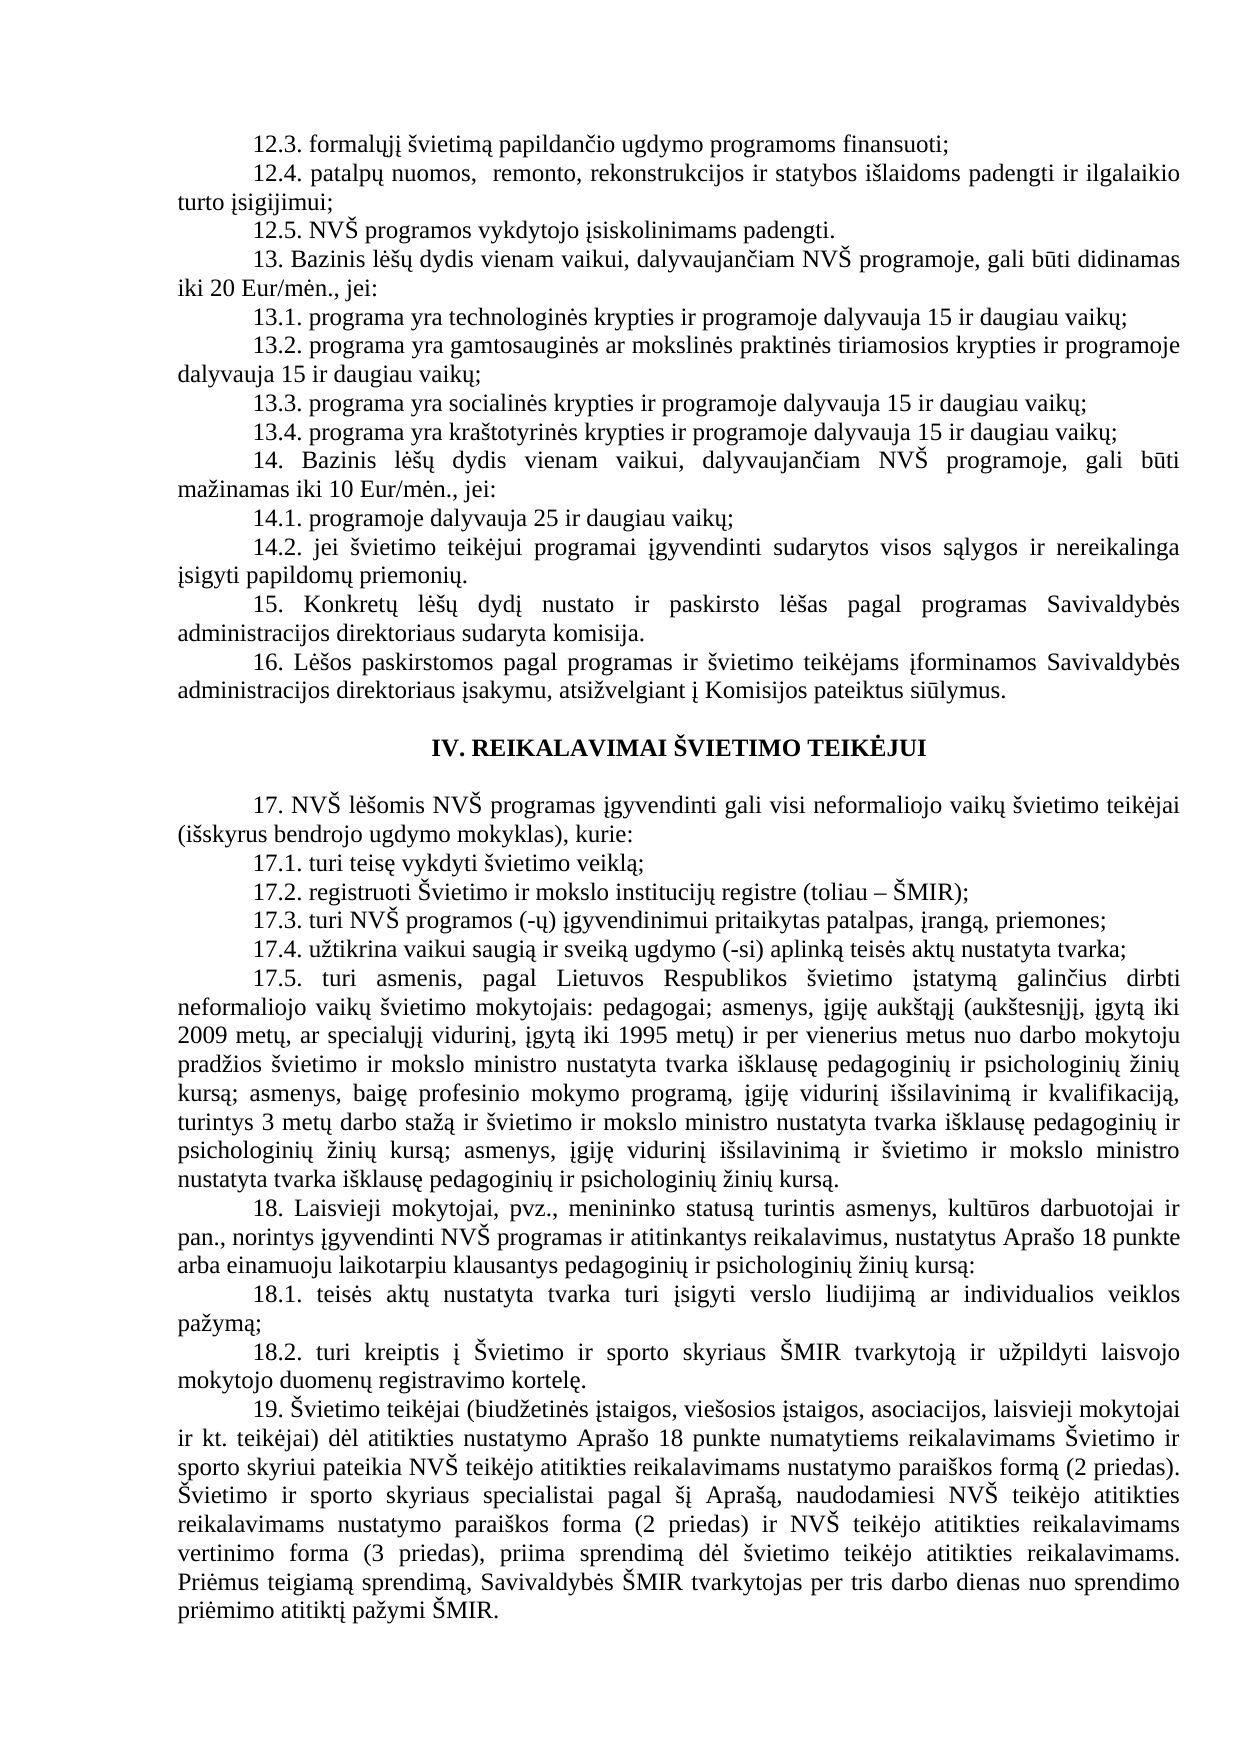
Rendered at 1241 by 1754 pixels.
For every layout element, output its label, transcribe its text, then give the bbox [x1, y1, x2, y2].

text 18.2. turi kreiptis į Švietimo ir sporto skyriaus ŠMIR tvarkytoją ir užpildyti laisvojo mokytojo duomenų registravimo kortelę. [177, 1337, 1181, 1394]
text IV. REIKALAVIMAI ŠVIETIMO TEIKĖJUI [177, 733, 1181, 762]
text 14. Bazinis lėšų dydis vienam vaikui, dalyvaujančiam NVŠ programoje, gali būti mažinamas iki 10 Eur/mėn., jei: [177, 445, 1181, 503]
text 18. Laisvieji mokytojai, pvz., menininko statusą turintis asmenys, kultūros darbuotojai ir pan., norintys įgyvendinti NVŠ programas ir atitinkantys reikalavimus, nustatytus Aprašo 18 punkte arba einamuoju laikotarpiu klausantys pedagoginių ir psichologinių žinių kursą: [177, 1193, 1181, 1279]
text 17.5. turi asmenis, pagal Lietuvos Respublikos švietimo įstatymą galinčius dirbti neformaliojo vaikų švietimo mokytojais: pedagogai; asmenys, įgiję aukštąjį (aukštesnįjį, įgytą iki 2009 metų, ar specialųjį vidurinį, įgytą iki 1995 metų) ir per vienerius metus nuo darbo mokytoju pradžios švietimo ir mokslo ministro nustatyta tvarka išklausę pedagoginių ir psichologinių žinių kursą; asmenys, baigę profesinio mokymo programą, įgiję vidurinį išsilavinimą ir kvalifikaciją, turintys 3 metų darbo stažą ir švietimo ir mokslo ministro nustatyta tvarka išklausę pedagoginių ir psichologinių žinių kursą; asmenys, įgiję vidurinį išsilavinimą ir švietimo ir mokslo ministro nustatyta tvarka išklausę pedagoginių ir psichologinių žinių kursą. [177, 963, 1181, 1193]
text 12.3. formalųjį švietimą papildančio ugdymo programoms finansuoti; [177, 129, 1181, 158]
text 12.4. patalpų nuomos, remonto, rekonstrukcijos ir statybos išlaidoms padengti ir ilgalaikio turto įsigijimui; [177, 158, 1181, 215]
text 19. Švietimo teikėjai (biudžetinės įstaigos, viešosios įstaigos, asociacijos, laisvieji mokytojai ir kt. teikėjai) dėl atitikties nustatymo Aprašo 18 punkte numatytiems reikalavimams Švietimo ir sporto skyriui pateikia NVŠ teikėjo atitikties reikalavimams nustatymo paraiškos formą (2 priedas). Švietimo ir sporto skyriaus specialistai pagal šį Aprašą, naudodamiesi NVŠ teikėjo atitikties reikalavimams nustatymo paraiškos forma (2 priedas) ir NVŠ teikėjo atitikties reikalavimams vertinimo forma (3 priedas), priima sprendimą dėl švietimo teikėjo atitikties reikalavimams. Priėmus teigiamą sprendimą, Savivaldybės ŠMIR tvarkytojas per tris darbo dienas nuo sprendimo priėmimo atitiktį pažymi ŠMIR. [177, 1394, 1181, 1624]
text 17.4. užtikrina vaikui saugią ir sveiką ugdymo (-si) aplinką teisės aktų nustatyta tvarka; [177, 934, 1181, 963]
text 17.2. registruoti Švietimo ir mokslo institucijų registre (toliau – ŠMIR); [177, 877, 1181, 905]
text 18.1. teisės aktų nustatyta tvarka turi įsigyti verslo liudijimą ar individualios veiklos pažymą; [177, 1279, 1181, 1337]
text 13.3. programa yra socialinės krypties ir programoje dalyvauja 15 ir daugiau vaikų; [177, 388, 1181, 417]
text 16. Lėšos paskirstomos pagal programas ir švietimo teikėjams įforminamos Savivaldybės administracijos direktoriaus įsakymu, atsižvelgiant į Komisijos pateiktus siūlymus. [177, 647, 1181, 704]
text 14.1. programoje dalyvauja 25 ir daugiau vaikų; [177, 503, 1181, 532]
text 13.1. programa yra technologinės krypties ir programoje dalyvauja 15 ir daugiau vaikų; [177, 302, 1181, 330]
text 13.2. programa yra gamtosauginės ar mokslinės praktinės tiriamosios krypties ir programoje dalyvauja 15 ir daugiau vaikų; [177, 330, 1181, 388]
text 13. Bazinis lėšų dydis vienam vaikui, dalyvaujančiam NVŠ programoje, gali būti didinamas iki 20 Eur/mėn., jei: [177, 244, 1181, 302]
text 14.2. jei švietimo teikėjui programai įgyvendinti sudarytos visos sąlygos ir nereikalinga įsigyti papildomų priemonių. [177, 532, 1181, 589]
text 17.3. turi NVŠ programos (-ų) įgyvendinimui pritaikytas patalpas, įrangą, priemones; [177, 905, 1181, 934]
text 12.5. NVŠ programos vykdytojo įsiskolinimams padengti. [177, 215, 1181, 244]
text 13.4. programa yra kraštotyrinės krypties ir programoje dalyvauja 15 ir daugiau vaikų; [177, 417, 1181, 445]
text 15. Konkretų lėšų dydį nustato ir paskirsto lėšas pagal programas Savivaldybės administracijos direktoriaus sudaryta komisija. [177, 589, 1181, 647]
text 17. NVŠ lėšomis NVŠ programas įgyvendinti gali visi neformaliojo vaikų švietimo teikėjai (išskyrus bendrojo ugdymo mokyklas), kurie: [177, 790, 1181, 848]
text 17.1. turi teisę vykdyti švietimo veiklą; [177, 848, 1181, 877]
